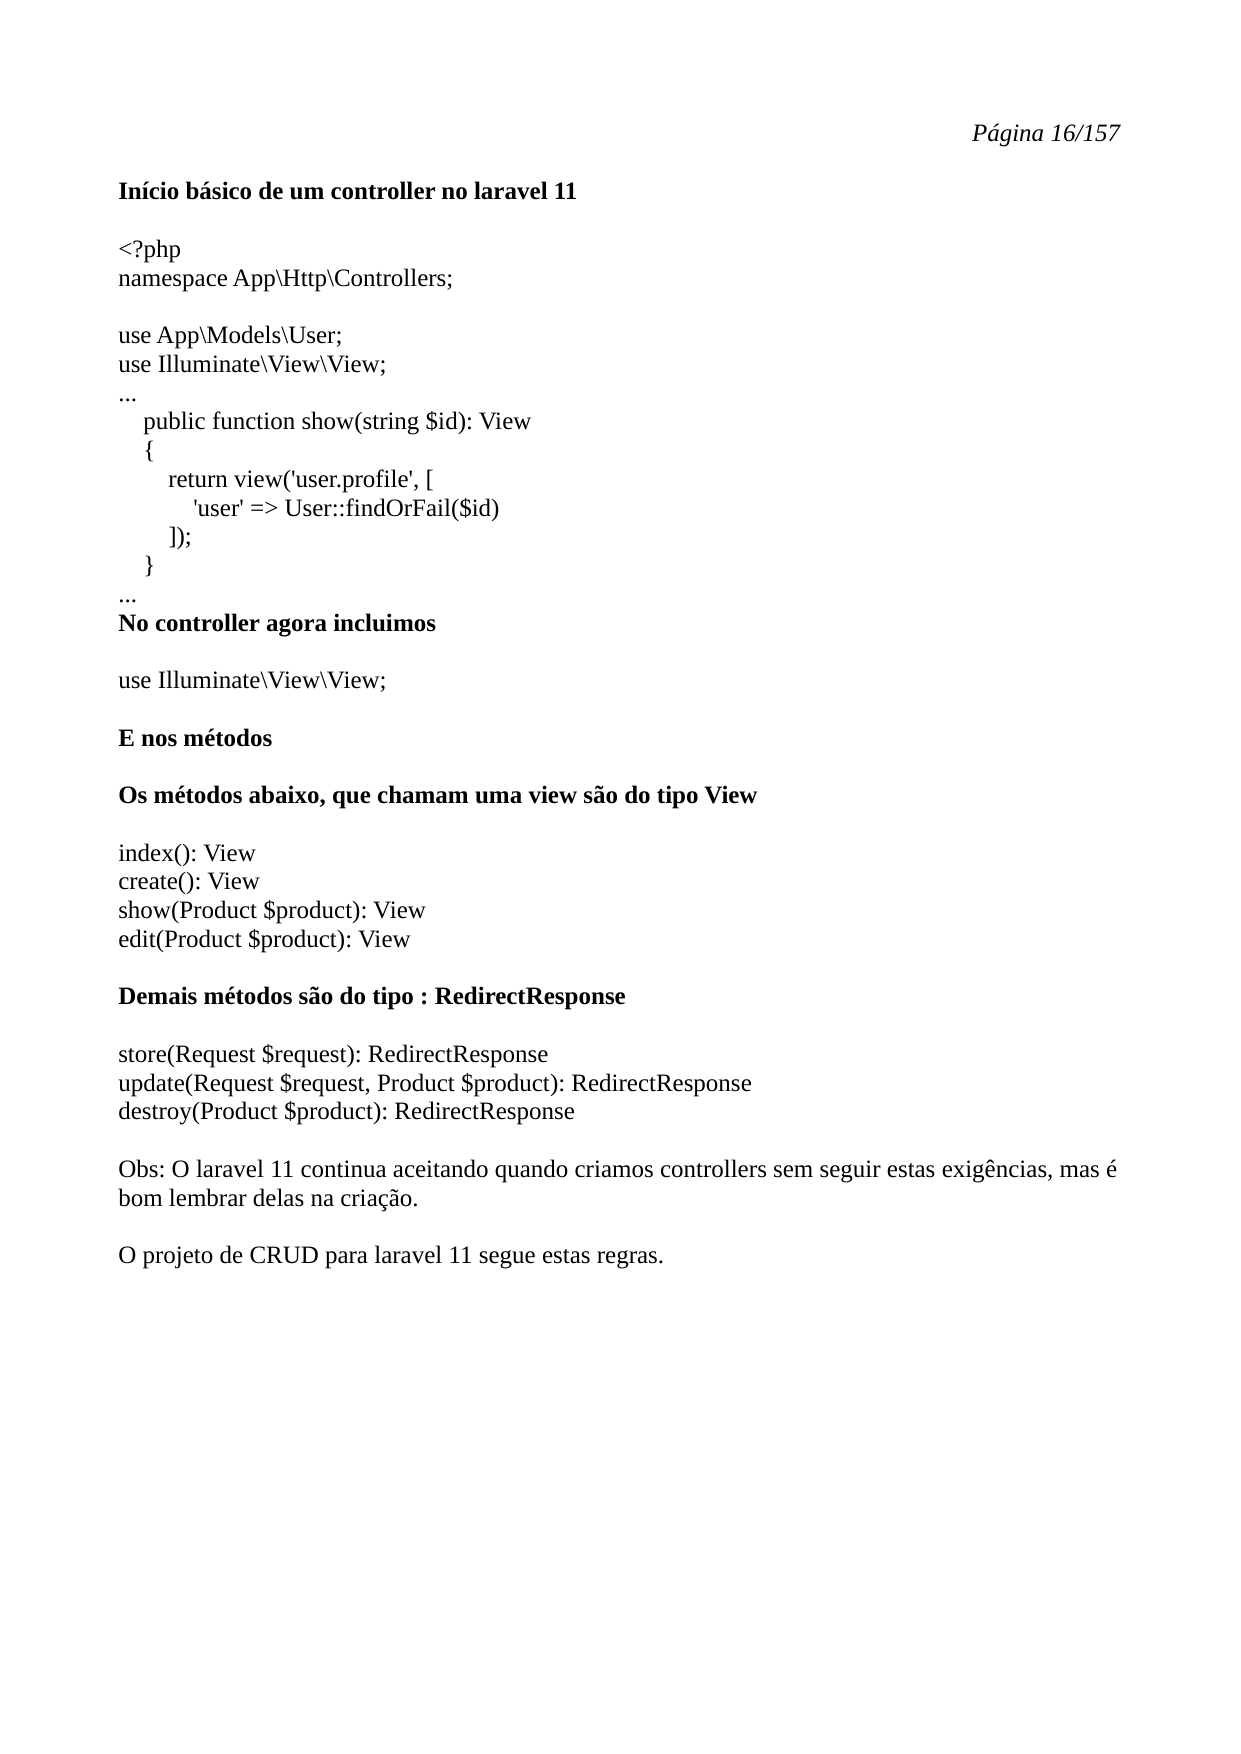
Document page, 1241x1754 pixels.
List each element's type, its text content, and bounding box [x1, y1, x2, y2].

text O projeto de CRUD para laravel 11 segue estas regras. [118, 1240, 1122, 1269]
text E nos métodos [118, 723, 1122, 751]
text destroy(Product $product): RedirectResponse [118, 1096, 1122, 1125]
text index(): View [118, 838, 1122, 866]
text } [118, 550, 1122, 579]
text Demais métodos são do tipo : RedirectResponse [118, 981, 1122, 1010]
text use Illuminate\View\View; [118, 665, 1122, 694]
text 'user' => User::findOrFail($id) [118, 493, 1122, 521]
text create(): View [118, 866, 1122, 895]
text use App\Models\User; [118, 320, 1122, 349]
text use Illuminate\View\View; [118, 349, 1122, 378]
text return view('user.profile', [ [118, 464, 1122, 493]
text ... [118, 378, 1122, 406]
text update(Request $request, Product $product): RedirectResponse [118, 1068, 1122, 1096]
text store(Request $request): RedirectResponse [118, 1039, 1122, 1068]
text ... [118, 579, 1122, 608]
text Obs: O laravel 11 continua aceitando quando criamos controllers sem seguir estas exigências, mas é bom lembrar delas na criação. [118, 1154, 1122, 1211]
text No controller agora incluimos [118, 608, 1122, 636]
text <?php [118, 234, 1122, 263]
text ]); [118, 521, 1122, 550]
text public function show(string $id): View [118, 406, 1122, 435]
text namespace App\Http\Controllers; [118, 263, 1122, 291]
text Início básico de um controller no laravel 11 [118, 176, 1122, 205]
text show(Product $product): View [118, 895, 1122, 924]
text edit(Product $product): View [118, 924, 1122, 953]
text Os métodos abaixo, que chamam uma view são do tipo View [118, 780, 1122, 809]
text { [118, 435, 1122, 464]
